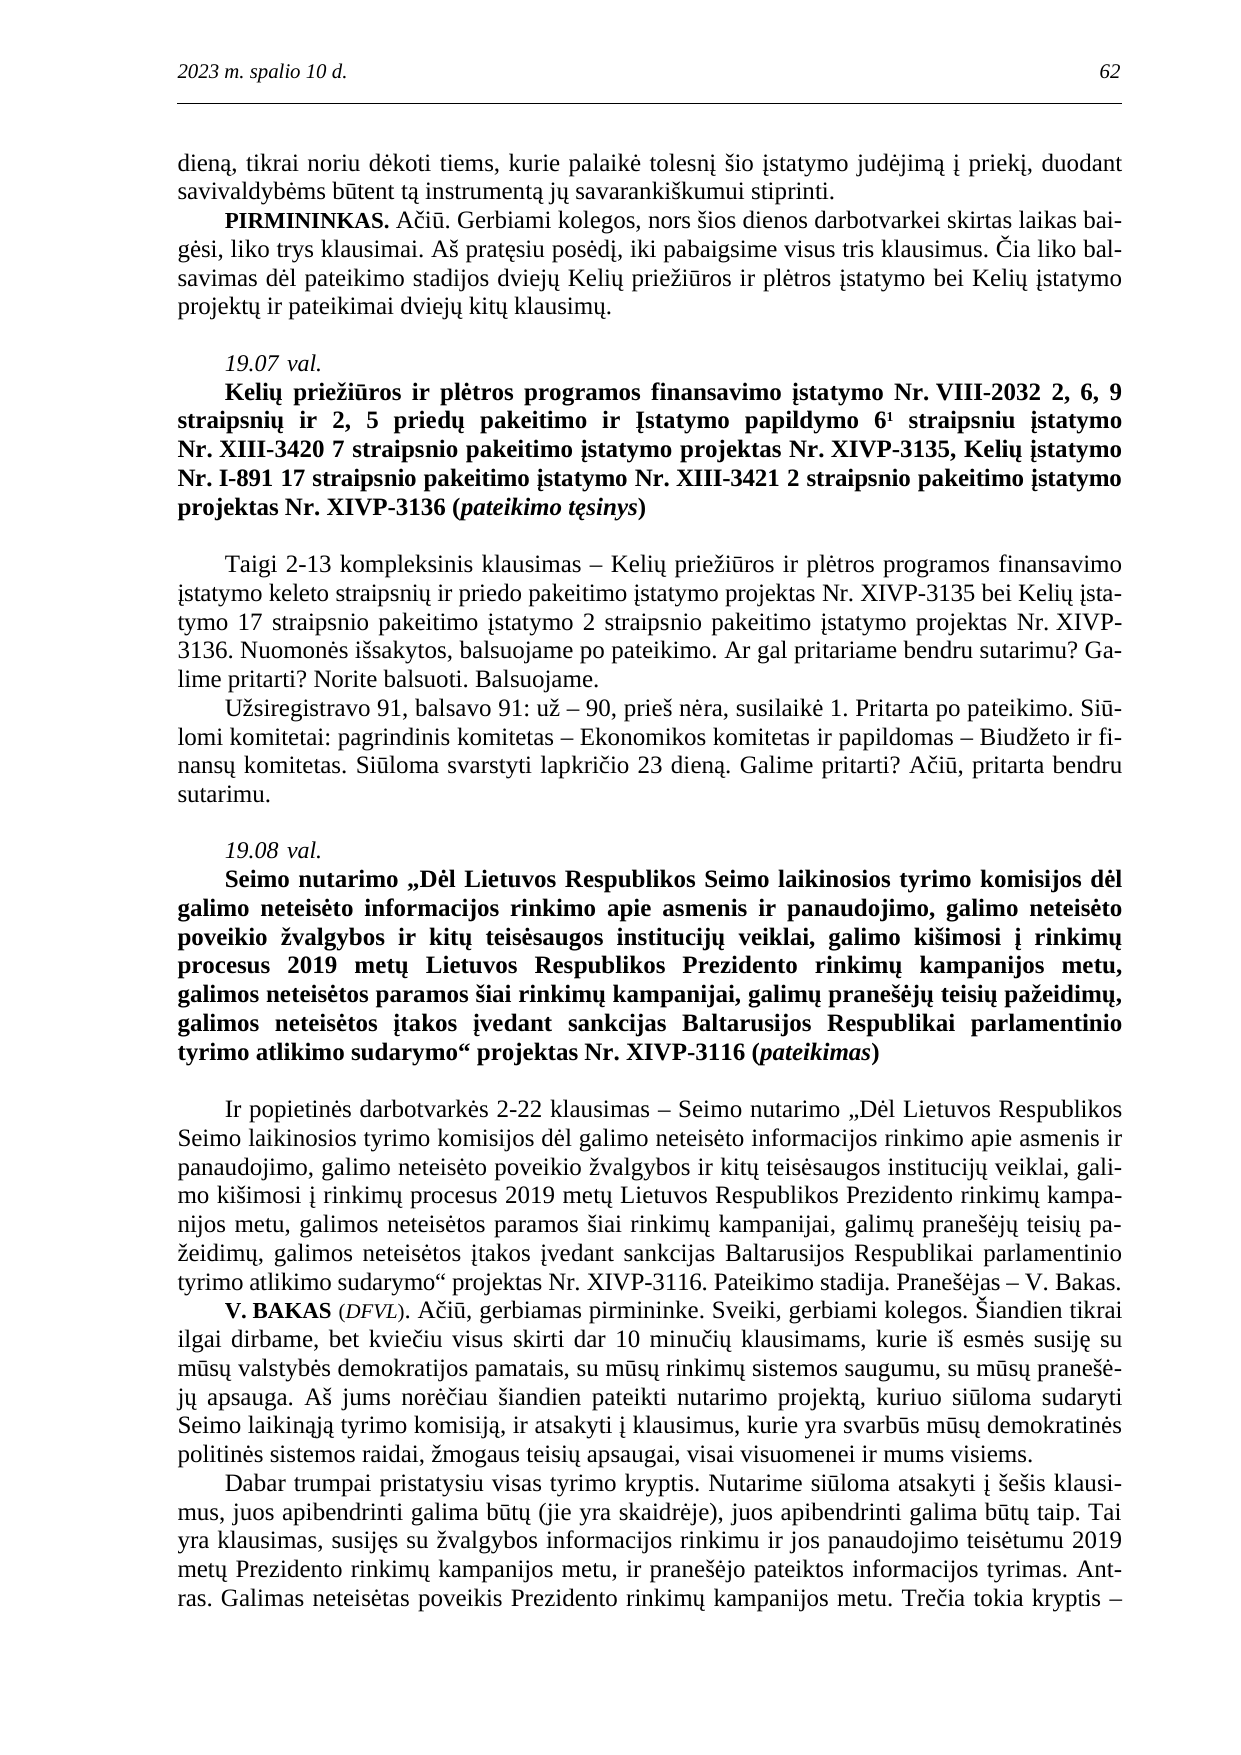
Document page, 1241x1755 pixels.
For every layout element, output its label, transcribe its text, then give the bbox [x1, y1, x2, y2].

text PIRMININKAS. Ačiū. Ger­bia­mi ko­le­gos, nors šios die­nos dar­bo­tvarkei skir­tas lai­kas bai­gė­si, li­ko trys klau­si­mai. Aš pra­tę­siu po­sė­dį, iki pa­baig­si­me vi­sus tris klau­si­mus. Čia li­ko bal­sa­vi­mas dėl pa­tei­ki­mo sta­di­jos dvie­jų Ke­lių prie­žiū­ros ir plėt­ros įstatymo bei Ke­lių įsta­ty­mo pro­jek­tų ir pa­tei­ki­mai dvie­jų ki­tų klau­si­mų. [177, 205, 1122, 320]
text V. BAKAS (DFVL). Ačiū, ger­bia­mas pir­mi­nin­ke. Svei­ki, ger­bia­mi ko­le­gos. Šian­dien tik­rai il­gai dir­ba­me, bet kvie­čiu vi­sus skir­ti dar 10 mi­nu­čių klau­si­mams, ku­rie iš es­mės su­si­ję su mū­sų vals­ty­bės de­mo­kra­tijos pa­ma­tais, su mū­sų rin­ki­mų sis­te­mos sau­gu­mu, su mū­sų pra­ne­šė­jų ap­sau­ga. Aš jums no­rė­čiau šian­dien pa­teik­ti nu­ta­ri­mo pro­jek­tą, ku­riuo siū­lo­ma su­da­ry­ti Sei­mo lai­ki­ną­ją ty­ri­mo ko­mi­si­ją, ir at­sa­ky­ti į klau­si­mus, ku­rie yra svar­būs mū­sų de­mo­kra­tinės po­li­ti­nės sis­te­mos rai­dai, žmo­gaus tei­sių ap­sau­gai, vi­sai vi­suo­me­nei ir mums vi­siems. [177, 1295, 1122, 1468]
text Sei­mo nu­ta­ri­mo „Dėl Lie­tu­vos Res­pub­li­kos Sei­mo lai­ki­no­sios ty­ri­mo ko­mi­si­jos dėl ga­li­mo ne­tei­sė­to in­for­ma­ci­jos rin­ki­mo apie as­me­nis ir pa­nau­do­ji­mo, ga­li­mo ne­tei­sė­to povei­kio žval­gy­bos ir ki­tų tei­sė­sau­gos ins­ti­tu­ci­jų veik­lai, ga­li­mo ki­ši­mo­si į rin­ki­mų proce­sus 2019 me­tų Lie­tu­vos Res­pub­li­kos Pre­zi­den­to rin­ki­mų kam­pa­ni­jos me­tu, galimos ne­tei­sė­tos pa­ra­mos šiai rin­ki­mų kam­pa­ni­jai, ga­li­mų pra­ne­šė­jų tei­sių pa­žei­di­mų, ga­li­mos ne­tei­sė­tos įta­kos įve­dant sank­ci­jas Bal­ta­ru­si­jos Res­pub­li­kai par­la­men­ti­nio tyrimo at­li­ki­mo su­da­ry­mo“ pro­jek­tas Nr. XIVP-3116 (pa­tei­ki­mas) [177, 864, 1122, 1065]
text die­ną, tik­rai no­riu dė­ko­ti tiems, ku­rie pa­lai­kė to­les­nį šio įsta­ty­mo ju­dė­ji­mą į prie­kį, duo­dant sa­vi­val­dy­bėms bū­tent tą in­stru­men­tą jų sa­va­ran­kiš­ku­mui stip­rin­ti. [177, 148, 1122, 205]
text 19.07 val. [224, 349, 1122, 377]
text Ir po­pie­ti­nės dar­bo­tvarkės 2-22 klau­si­mas – Sei­mo nu­ta­ri­mo „Dėl Lie­tu­vos Res­pub­li­kos Sei­mo lai­ki­no­sios ty­ri­mo ko­mi­si­jos dėl ga­li­mo ne­tei­sė­to in­for­ma­ci­jos rin­ki­mo apie as­me­nis ir pa­nau­do­ji­mo, ga­li­mo ne­tei­sė­to po­vei­kio žval­gy­bos ir ki­tų tei­sė­sau­gos ins­ti­tu­ci­jų veik­lai, ga­li­mo ki­ši­mo­si į rin­ki­mų pro­ce­sus 2019 me­tų Lie­tu­vos Res­pub­li­kos Pre­zi­den­to rin­ki­mų kam­pa­ni­jos me­tu, ga­li­mos ne­tei­sė­tos pa­ra­mos šiai rin­ki­mų kam­pa­ni­jai, ga­li­mų pra­ne­šė­jų tei­sių pa­žei­di­mų, ga­li­mos ne­tei­sė­tos įta­kos įve­dant sank­ci­jas Bal­ta­ru­si­jos Res­pub­li­kai par­la­men­ti­nio ty­ri­mo at­li­ki­mo su­da­ry­mo“ pro­jek­tas Nr. XIVP-3116. Pa­tei­ki­mo sta­di­ja. Pra­ne­šė­jas – V. Ba­kas. [177, 1094, 1122, 1295]
text 19.08 val. [224, 837, 1122, 864]
text Tai­gi 2-13 kom­plek­si­nis klau­si­mas – Ke­lių prie­žiū­ros ir plėt­ros pro­gra­mos fi­nan­sa­vi­mo įsta­ty­mo ke­le­to straips­nių ir prie­do pa­kei­ti­mo įsta­ty­mo pro­jek­tas Nr. XIVP-3135 bei Ke­lių įsta­ty­mo 17 straips­nio pa­kei­ti­mo įstatymo 2 straips­nio pa­kei­ti­mo įsta­ty­mo pro­jek­tas Nr. XIVP-3136. Nuo­mo­nės iš­sa­ky­tos, bal­suo­ja­me po pa­tei­ki­mo. Ar gal pri­ta­ria­me ben­dru su­ta­ri­mu? Ga­li­me pri­tar­ti? No­ri­te bal­suo­ti. Bal­suo­ja­me. [177, 549, 1122, 693]
text Už­si­re­gist­ra­vo 91, bal­sa­vo 91: už – 90, prieš nė­ra, su­si­lai­kė 1. Pri­tar­ta po pa­tei­ki­mo. Siū­lo­mi ko­mi­te­tai: pa­grin­di­nis ko­mi­te­tas – Eko­no­mi­kos ko­mi­te­tas ir pa­pil­do­mas – Biu­dže­to ir fi­nan­sų ko­mi­te­tas. Siū­lo­ma svars­ty­ti lap­kri­čio 23 die­ną. Ga­li­me pri­tar­ti? Ačiū, pri­tar­ta ben­dru su­ta­ri­mu. [177, 693, 1122, 808]
text Da­bar trum­pai pri­sta­ty­siu vi­sas ty­ri­mo kryp­tis. Nu­ta­ri­me siū­lo­ma at­sa­ky­ti į še­šis klau­si­mus, juos api­ben­drin­ti ga­li­ma bū­tų (jie yra skaid­rė­je), juos api­ben­drin­ti ga­li­ma bū­tų taip. Tai yra klau­si­mas, su­si­jęs su žval­gy­bos in­for­ma­ci­jos rin­ki­mu ir jos pa­nau­do­ji­mo tei­sė­tu­mu 2019 me­tų Pre­zi­den­to rin­ki­mų kam­pa­ni­jos me­tu, ir pra­ne­šė­jo pa­teik­tos in­for­ma­ci­jos ty­ri­mas. Ant­ras. Ga­li­mas ne­tei­sė­tas po­vei­kis Pre­zi­den­to rin­ki­mų kam­pa­ni­jos me­tu. Tre­čia to­kia kryp­tis – [177, 1468, 1122, 1612]
text Ke­lių prie­žiū­ros ir plėt­ros pro­gra­mos fi­nan­sa­vi­mo įsta­ty­mo Nr. VIII-2032 2, 6, 9 straips­nių ir 2, 5 prie­dų pa­kei­ti­mo ir Įsta­ty­mo pa­pil­dy­mo 61 straips­niu įsta­ty­mo Nr. XIII-3420 7 straips­nio pa­kei­ti­mo įsta­ty­mo pro­jek­tas Nr. XIVP-3135, Ke­lių įsta­ty­mo Nr. I-891 17 straips­nio pa­kei­ti­mo įsta­ty­mo Nr. XIII-3421 2 straips­nio pa­kei­ti­mo įsta­ty­mo pro­jek­tas Nr. XIVP-3136 (pa­tei­ki­mo tę­si­nys) [177, 377, 1122, 520]
